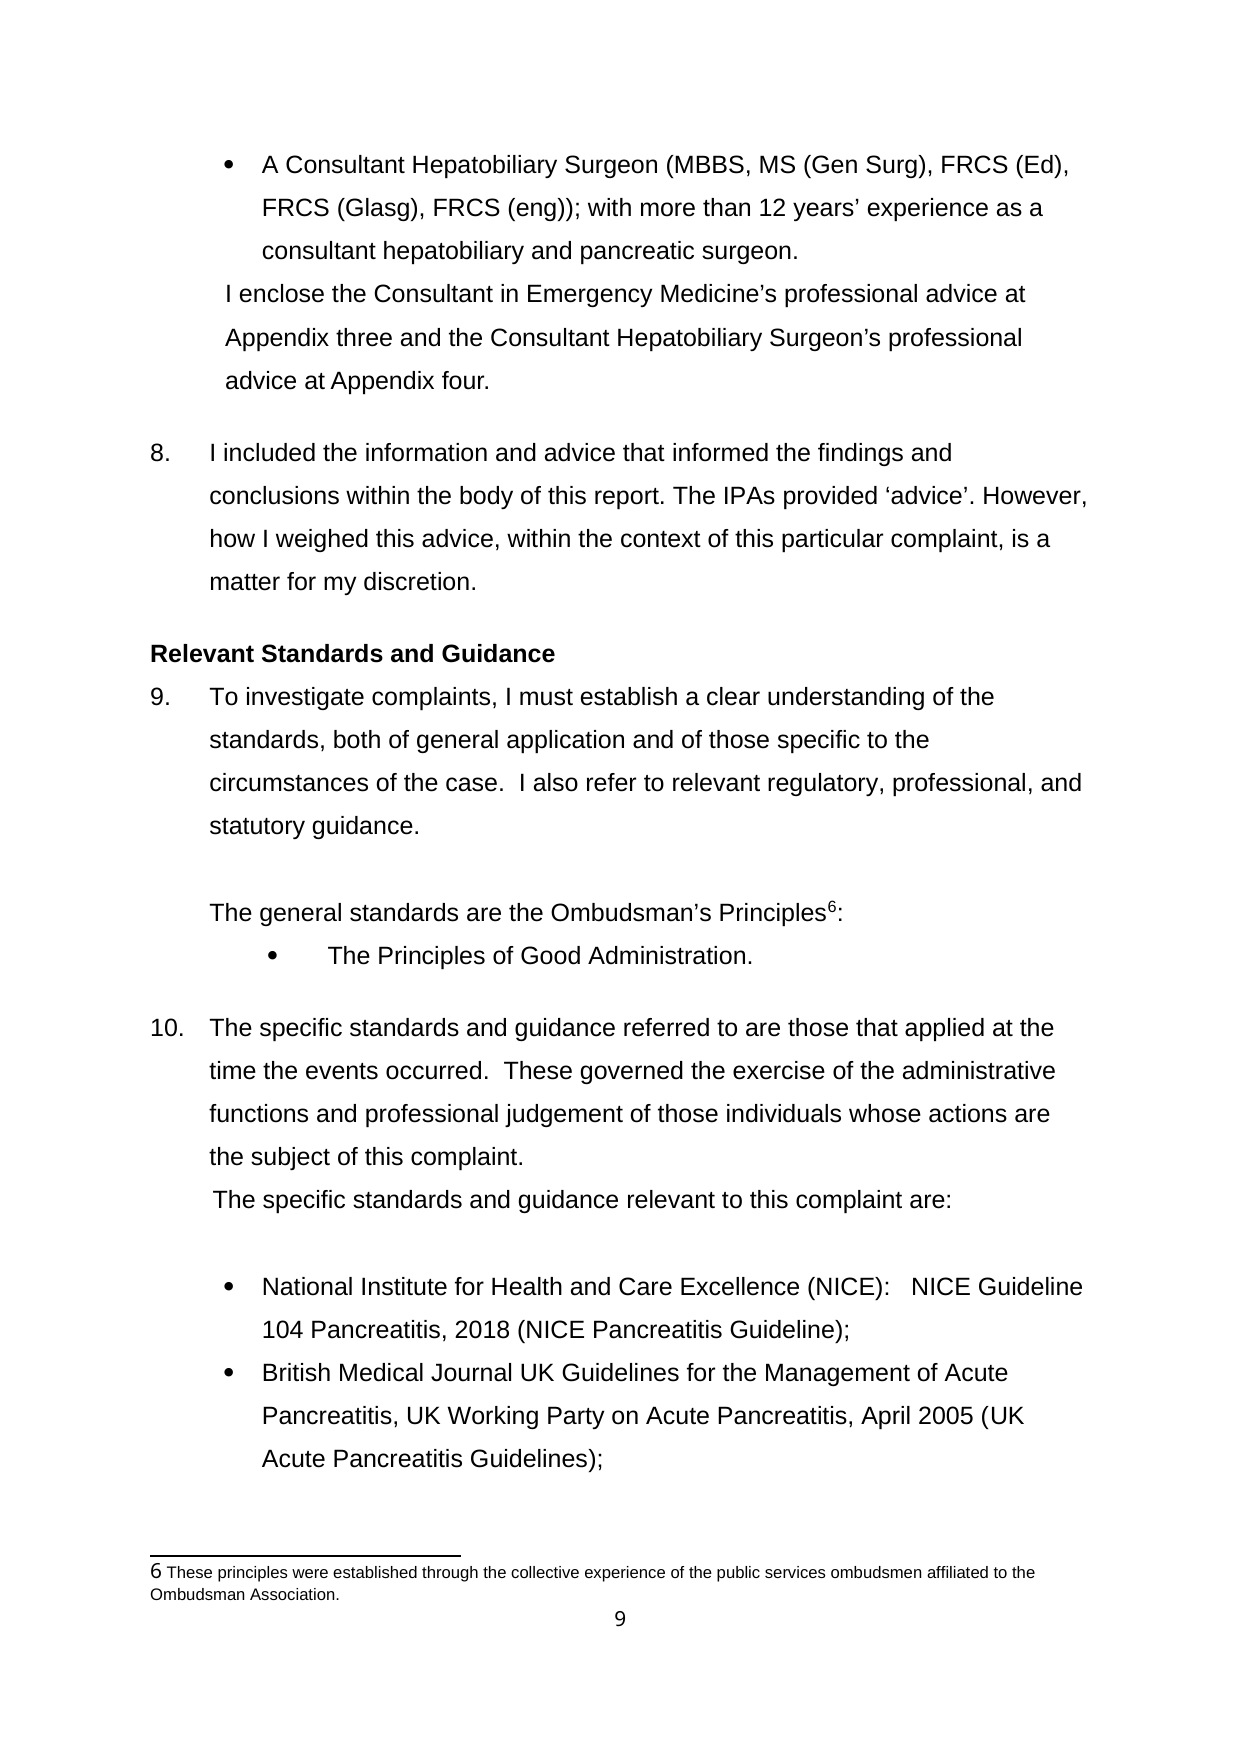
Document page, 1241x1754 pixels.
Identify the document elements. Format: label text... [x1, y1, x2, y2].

list The specific standards and guidance referred to are those that applied at the time the events occurred. These governed the exercise of the administrative functions and professional judgement of those individuals whose actions are the subject of this complaint. [150, 1013, 1090, 1171]
list British Medical Journal UK Guidelines for the Management of Acute Pancreatitis, UK Working Party on Acute Pancreatitis, April 2005 (UK Acute Pancreatitis Guidelines); [224, 1358, 1090, 1473]
list I included the information and advice that informed the findings and conclusions within the body of this report. The IPAs provided ‘advice’. However, how I weighed this advice, within the context of this particular complaint, is a matter for my discretion. [150, 438, 1090, 596]
list I enclose the Consultant in Emergency Medicine’s professional advice at Appendix three and the Consultant Hepatobiliary Surgeon’s professional advice at Appendix four. [225, 279, 1090, 394]
text The specific standards and guidance relevant to this complaint are: [150, 1185, 1090, 1214]
list To investigate complaints, I must establish a clear understanding of the standards, both of general application and of those specific to the circumstances of the case. I also refer to relevant regulatory, professional, and statutory guidance. [150, 682, 1090, 840]
list A Consultant Hepatobiliary Surgeon (MBBS, MS (Gen Surg), FRCS (Ed), FRCS (Glasg), FRCS (eng)); with more than 12 years’ experience as a consultant hepatobiliary and pancreatic surgeon. [224, 150, 1090, 265]
text These principles were established through the collective experience of the public services ombudsmen affiliated to the Ombudsman Association. [150, 1556, 1090, 1604]
list National Institute for Health and Care Excellence (NICE): NICE Guideline 104 Pancreatitis, 2018 (NICE Pancreatitis Guideline); [224, 1271, 1090, 1343]
list The Principles of Good Administration. [268, 941, 1090, 969]
text Relevant Standards and Guidance [150, 639, 1090, 668]
text The general standards are the Ombudsman’s Principles: [150, 898, 1090, 926]
